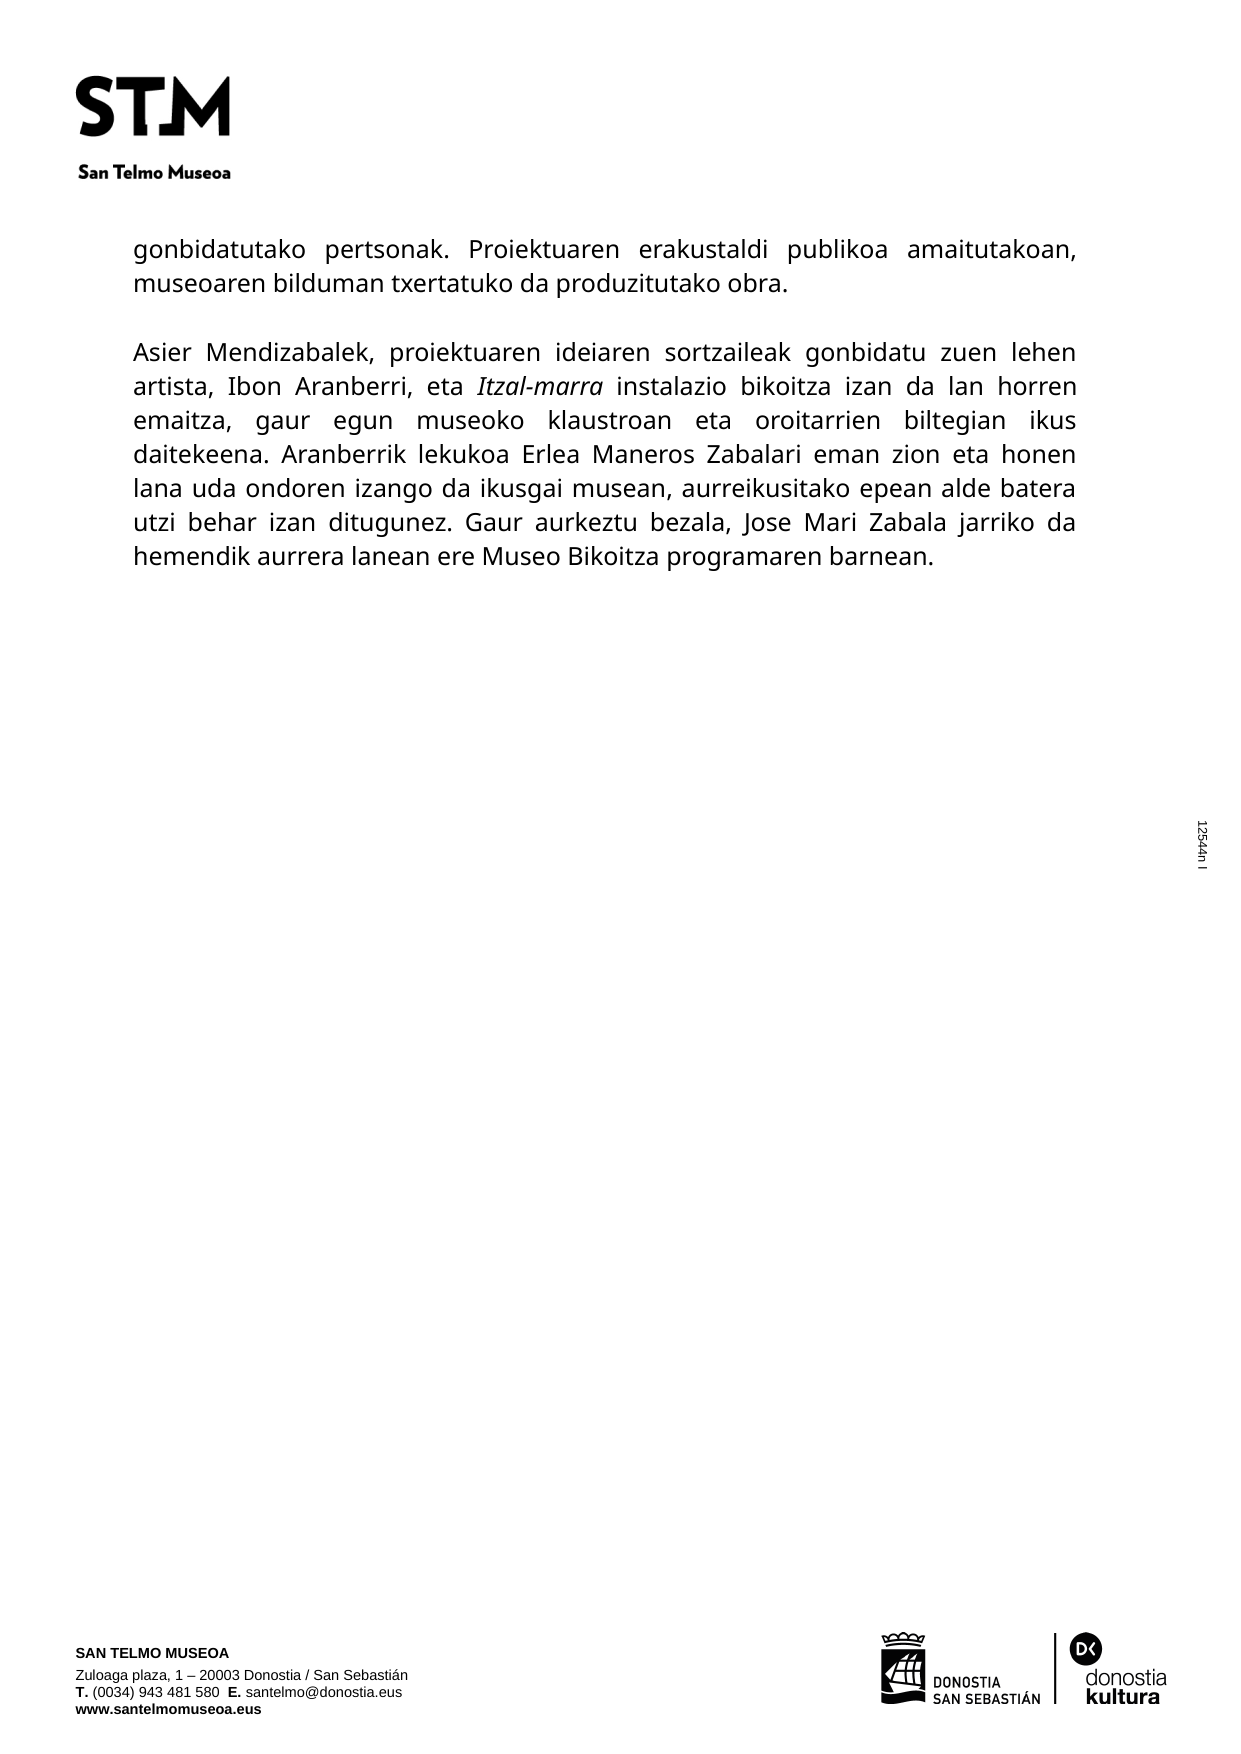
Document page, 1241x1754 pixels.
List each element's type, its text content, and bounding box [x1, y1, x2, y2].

text gonbidatutako pertsonak. Proiektuaren erakustaldi publikoa amaitutakoan, museoaren bilduman txertatuko da produzitutako obra. [133, 232, 1078, 300]
text Asier Mendizabalek, proiektuaren ideiaren sortzaileak gonbidatu zuen lehen artista, Ibon Aranberri, eta Itzal-marra instalazio bikoitza izan da lan horren emaitza, gaur egun museoko klaustroan eta oroitarrien biltegian ikus daitekeena. Aranberrik lekukoa Erlea Maneros Zabalari eman zion eta honen lana uda ondoren izango da ikusgai musean, aurreikusitako epean alde batera utzi behar izan ditugunez. Gaur aurkeztu bezala, Jose Mari Zabala jarriko da hemendik aurrera lanean ere Museo Bikoitza programaren barnean. [133, 334, 1078, 573]
picture [881, 1632, 1167, 1704]
picture [75, 73, 234, 182]
